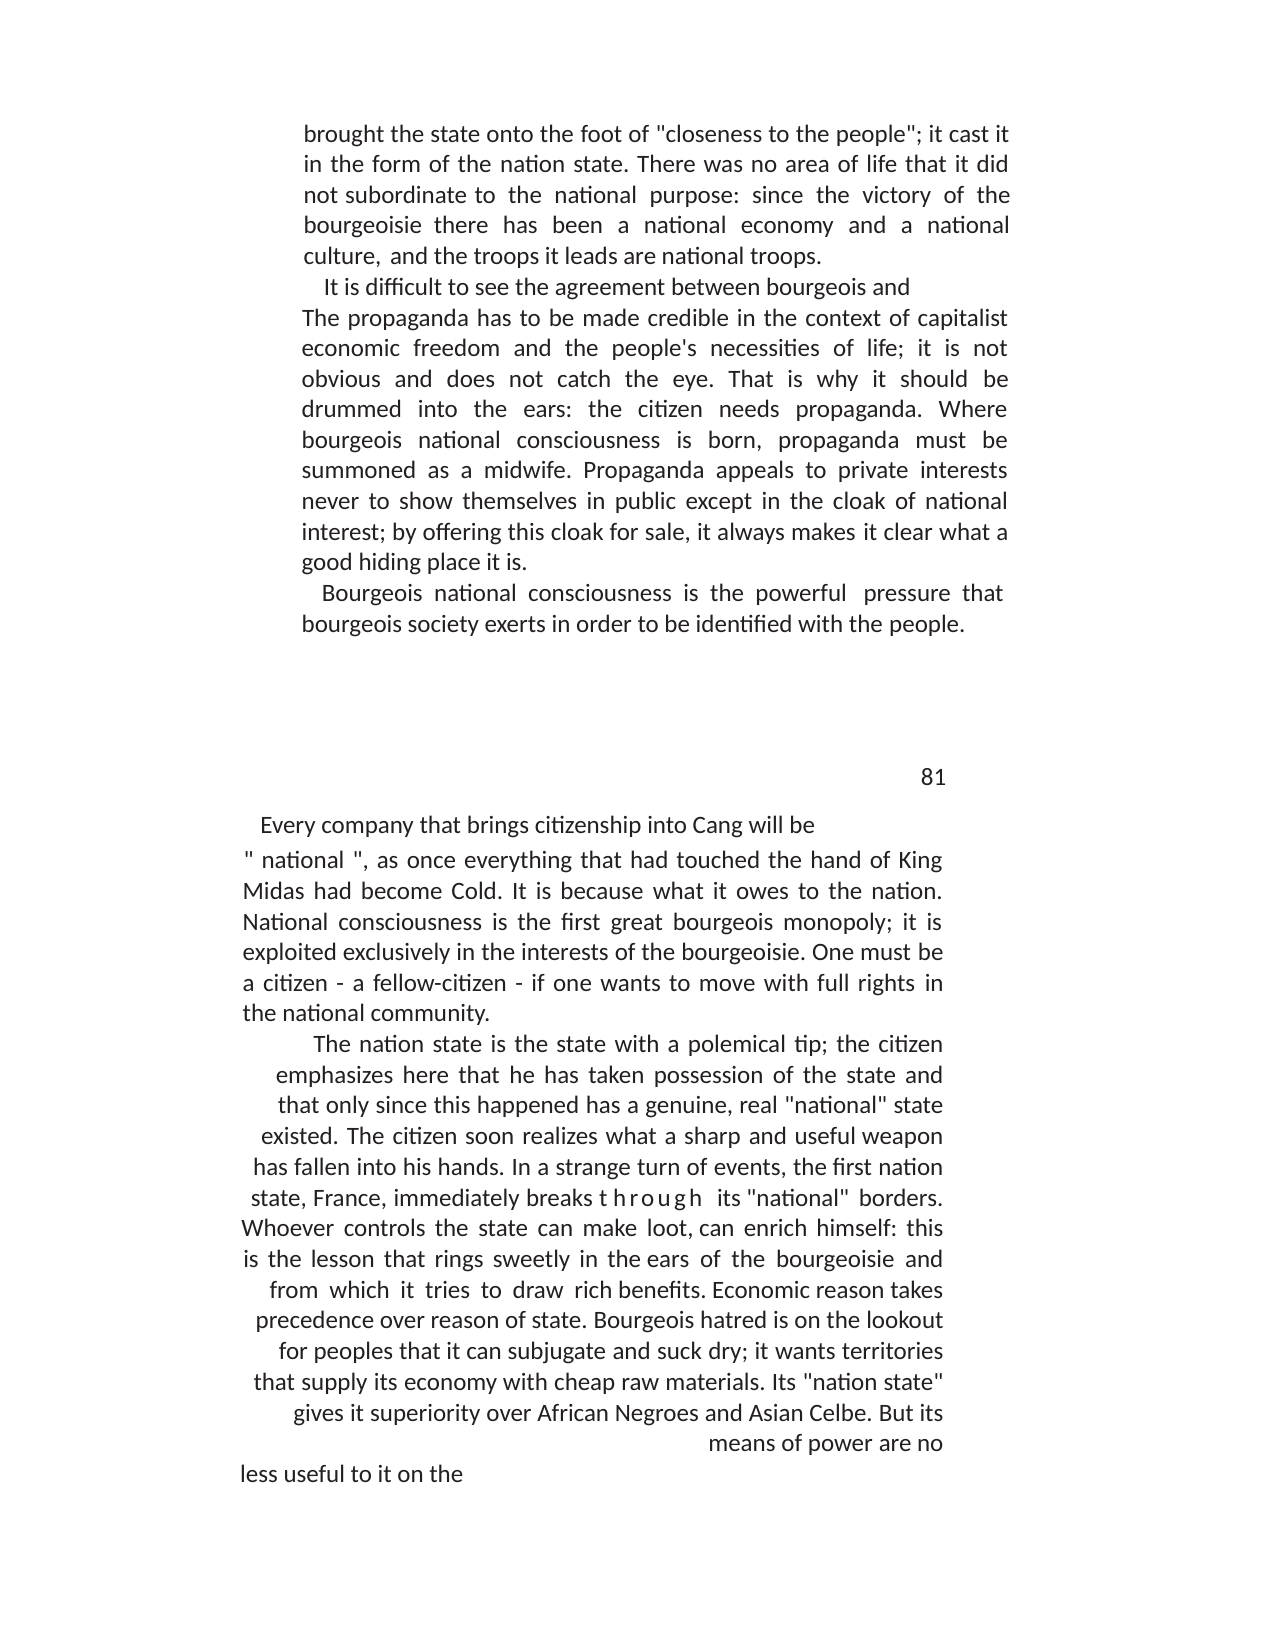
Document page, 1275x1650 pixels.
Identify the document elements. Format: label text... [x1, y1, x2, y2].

text " national ", as once everything that had touched the hand of King Midas had become Cold. It is because what it owes to the nation. National consciousness is the first great bourgeois monopoly; it is exploited exclusively in the interests of the bourgeoisie. One must be a citizen - a fellow-citizen - if one wants to move with full rights in the national community. [242, 844, 943, 1028]
text The nation state is the state with a polemical tip; the citizen emphasizes here that he has taken possession of the state and that only since this happened has a genuine, real "national" state existed. The citizen soon realizes what a sharp and useful weapon has fallen into his hands. In a strange turn of events, the first nation state, France, immediately breaks t hrough its "national" borders. Whoever controls the state can make loot, can enrich himself: this is the lesson that rings sweetly in the ears of the bourgeoisie and from which it tries to draw rich benefits. Economic reason takes precedence over reason of state. Bourgeois hatred is on the lookout for peoples that it can subjugate and suck dry; it wants territories that supply its economy with cheap raw materials. Its "nation state" gives it superiority over African Negroes and Asian Celbe. But its means of power are no [240, 1028, 943, 1458]
text It is difficult to see the agreement between bourgeois and [324, 271, 1157, 301]
text brought the state onto the foot of "closeness to the people"; it cast it in the form of the nation state. There was no area of life that it did not subordinate to the national purpose: since the victory of the bourgeoisie there has been a national economy and a national culture, and the troops it leads are national troops. [303, 118, 1010, 271]
text The propaganda has to be made credible in the context of capitalist economic freedom and the people's necessities of life; it is not obvious and does not catch the eye. That is why it should be drummed into the ears: the citizen needs propaganda. Where bourgeois national consciousness is born, propaganda must be summoned as a midwife. Propaganda appeals to private interests never to show themselves in public except in the cloak of national interest; by offering this cloak for sale, it always makes it clear what a good hiding place it is. [301, 302, 1008, 577]
text 81 [118, 761, 946, 792]
text Every company that brings citizenship into Cang will be [260, 809, 1157, 839]
text less useful to it on the [240, 1458, 1157, 1489]
text Bourgeois national consciousness is the powerful pressure that bourgeois society exerts in order to be identified with the people. [301, 577, 1004, 638]
